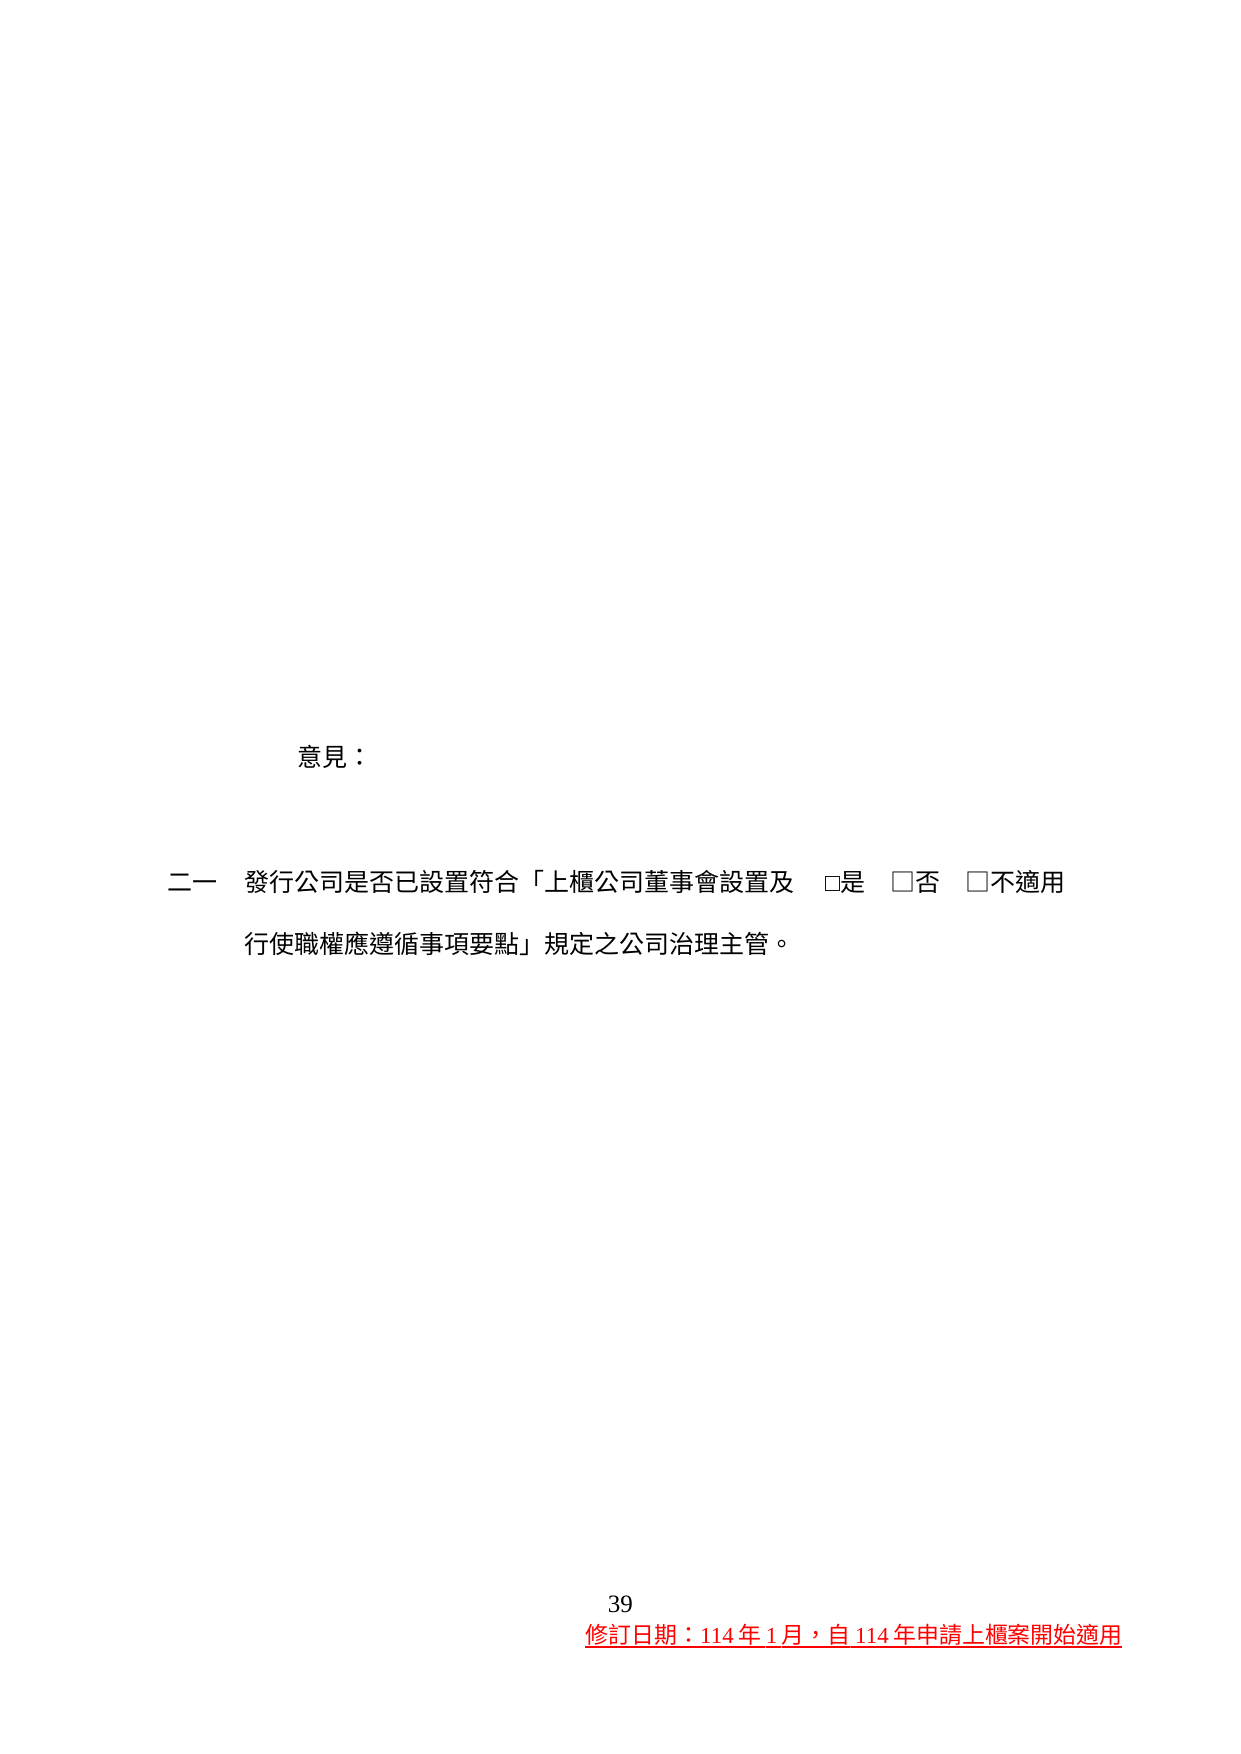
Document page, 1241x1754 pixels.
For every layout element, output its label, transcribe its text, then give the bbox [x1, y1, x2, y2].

table_cell [156, 714, 233, 839]
table_cell □是 □否 □不適用 [806, 839, 1084, 964]
table_cell 二一 [156, 839, 233, 964]
table_cell 發行公司是否已設置符合「上櫃公司董事會設置及行使職權應遵循事項要點」規定之公司治理主管。 [233, 839, 806, 964]
table_cell [806, 714, 1084, 839]
table_cell 最近二年度及本年度截至申請時，董事會及股東會決議之程序，表決方法及內容： 是否適法。 意見： 是否未有不利於公司之決議事項。 意見： 董事或監察人對董事會通過重要決議有不同意見且有紀錄或書面聲明者，其主要內容是否已揭露於公開說明書中。 意見： 是否已於公司章程明定將電子方式列為股東表決權行使管道之一。 意見： [233, 714, 806, 839]
